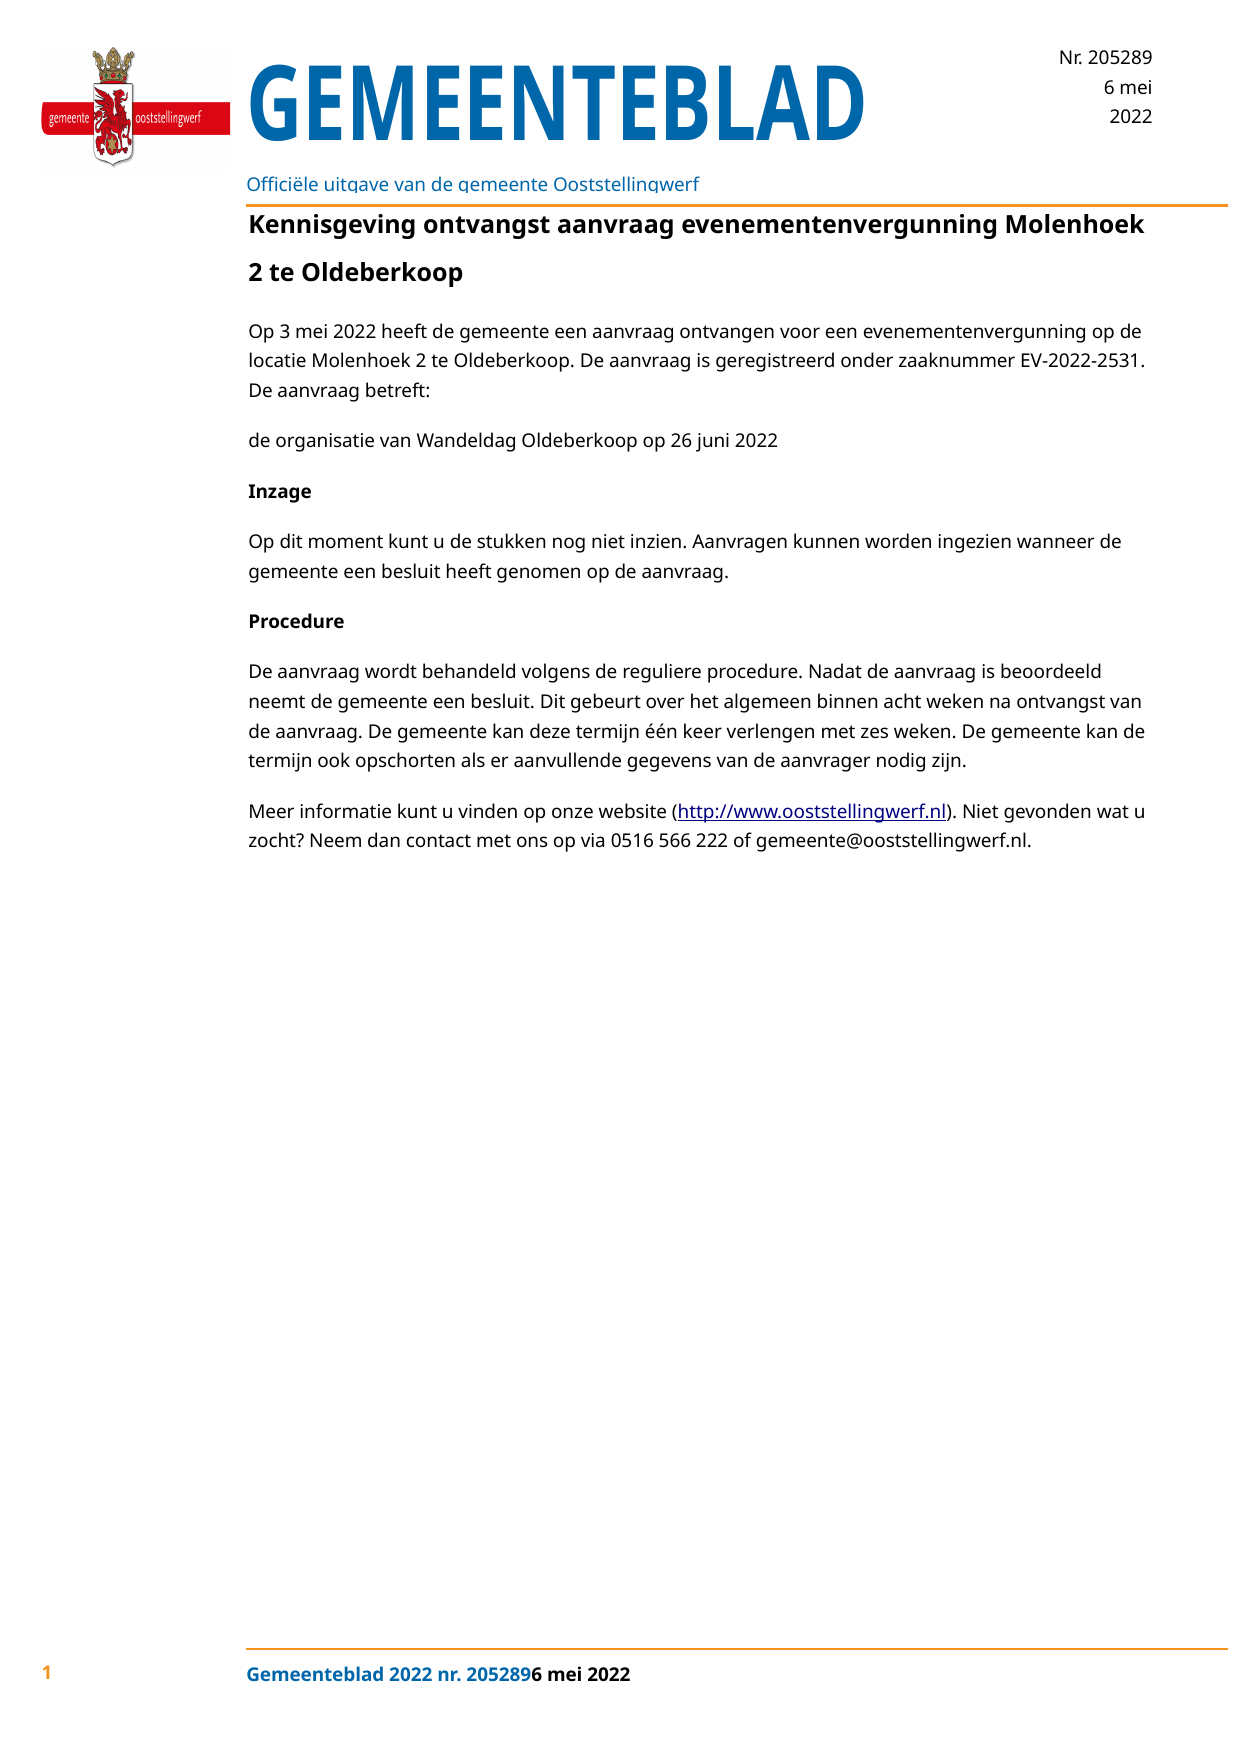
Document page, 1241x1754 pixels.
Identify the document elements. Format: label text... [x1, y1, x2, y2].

text Inzage [248, 478, 1152, 504]
picture [41, 47, 231, 172]
text De aanvraag wordt behandeld volgens de reguliere procedure. Nadat de aanvraag is beoordeeld neemt de gemeente een besluit. Dit gebeurt over het algemeen binnen acht weken na ontvangst van de aanvraag. De gemeente kan deze termijn één keer verlengen met zes weken. De gemeente kan de termijn ook opschorten als er aanvullende gegevens van de aanvrager nodig zijn. [248, 659, 1152, 773]
text Op 3 mei 2022 heeft de gemeente een aanvraag ontvangen voor een evenementenvergunning op de locatie Molenhoek 2 te Oldeberkoop. De aanvraag is geregistreerd onder zaaknummer EV-2022-2531. De aanvraag betreft: [248, 318, 1152, 403]
text Kennisgeving ontvangst aanvraag evenementenvergunning Molenhoek 2 te Oldeberkoop [248, 207, 1152, 288]
text Op dit moment kunt u de stukken nog niet inzien. Aanvragen kunnen worden ingezien wanneer de gemeente een besluit heeft genomen op de aanvraag. [248, 528, 1152, 584]
text de organisatie van Wandeldag Oldeberkoop op 26 juni 2022 [248, 427, 1152, 453]
text Meer informatie kunt u vinden op onze website (http://www.ooststellingwerf.nl). Niet gevonden wat u zocht? Neem dan contact met ons op via 0516 566 222 of gemeente@ooststellingwerf.nl. [248, 798, 1152, 853]
text Procedure [248, 608, 1152, 634]
